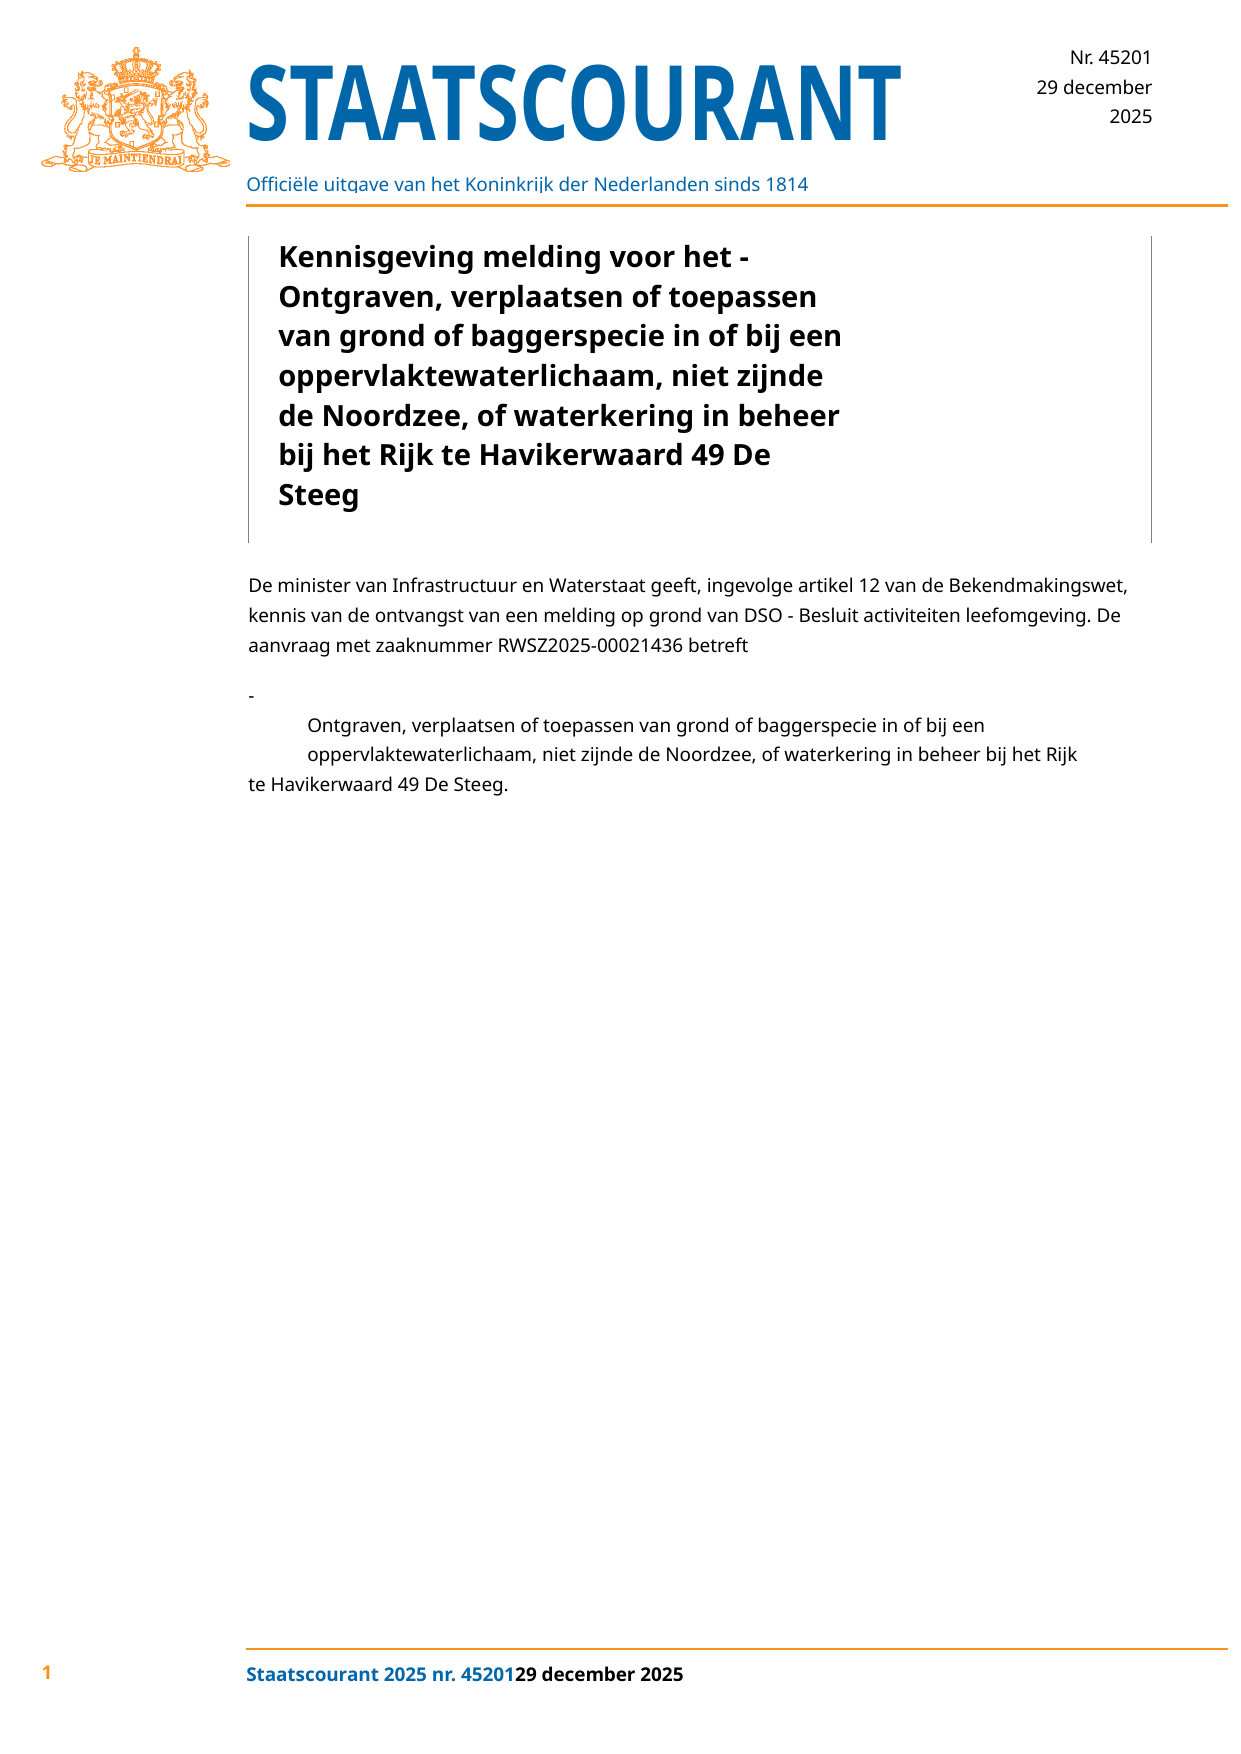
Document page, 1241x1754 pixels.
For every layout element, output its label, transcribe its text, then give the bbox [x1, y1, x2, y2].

picture [912, 236, 1090, 414]
list Ontgraven, verplaatsen of toepassen van grond of baggerspecie in of bij een oppervlaktewaterlichaam, niet zijnde de Noordzee, of waterkering in beheer bij het Rijk [248, 712, 1152, 767]
text De minister van Infrastructuur en Waterstaat geeft, ingevolge artikel 12 van de Bekendmakingswet, kennis van de ontvangst van een melding op grond van DSO - Besluit activiteiten leefomgeving. De aanvraag met zaaknummer RWSZ2025-00021436 betreft [248, 573, 1152, 658]
table_header Kennisgeving melding voor het -Ontgraven, verplaatsen of toepassen van grond of baggerspecie in of bij een oppervlaktewaterlichaam, niet zijnde de Noordzee, of waterkering in beheer bij het Rijk te Havikerwaard 49 De Steeg [249, 236, 850, 543]
text te Havikerwaard 49 De Steeg. [248, 771, 1152, 797]
table_header [850, 414, 1151, 543]
table_header [850, 236, 912, 413]
picture [41, 47, 231, 172]
table_header [1090, 236, 1151, 413]
